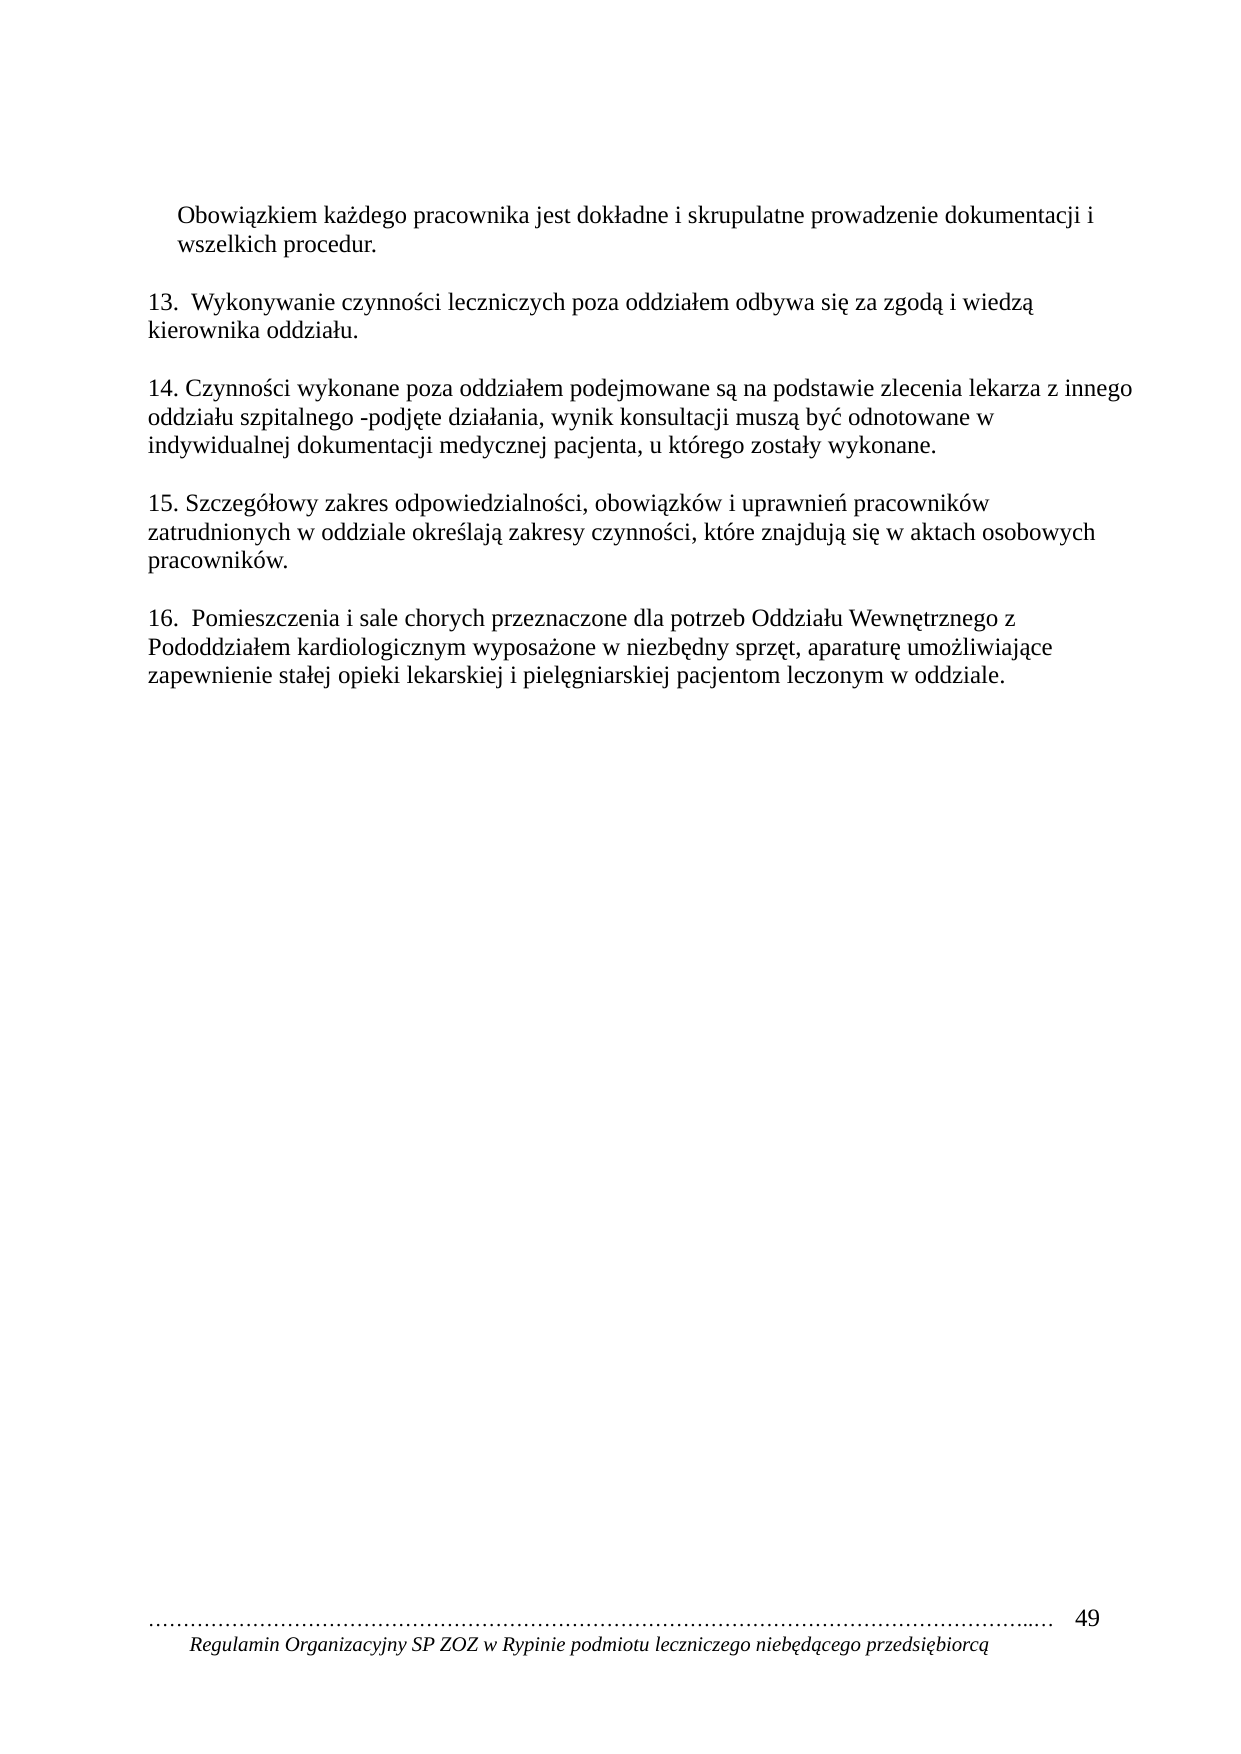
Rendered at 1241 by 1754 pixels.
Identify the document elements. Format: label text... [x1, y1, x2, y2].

list Obowiązkiem każdego pracownika jest dokładne i skrupulatne prowadzenie dokumentacji i wszelkich procedur. [177, 200, 1137, 258]
list 14. Czynności wykonane poza oddziałem podejmowane są na podstawie zlecenia lekarza z innego oddziału szpitalnego -podjęte działania, wynik konsultacji muszą być odnotowane w indywidualnej dokumentacji medycznej pacjenta, u którego zostały wykonane. [148, 373, 1137, 459]
list 15. Szczegółowy zakres odpowiedzialności, obowiązków i uprawnień pracowników zatrudnionych w oddziale określają zakresy czynności, które znajdują się w aktach osobowych pracowników. [148, 488, 1137, 574]
list 13. Wykonywanie czynności leczniczych poza oddziałem odbywa się za zgodą i wiedzą kierownika oddziału. [148, 287, 1137, 344]
list 16. Pomieszczenia i sale chorych przeznaczone dla potrzeb Oddziału Wewnętrznego z Pododdziałem kardiologicznym wyposażone w niezbędny sprzęt, aparaturę umożliwiające zapewnienie stałej opieki lekarskiej i pielęgniarskiej pacjentom leczonym w oddziale. [148, 603, 1137, 689]
